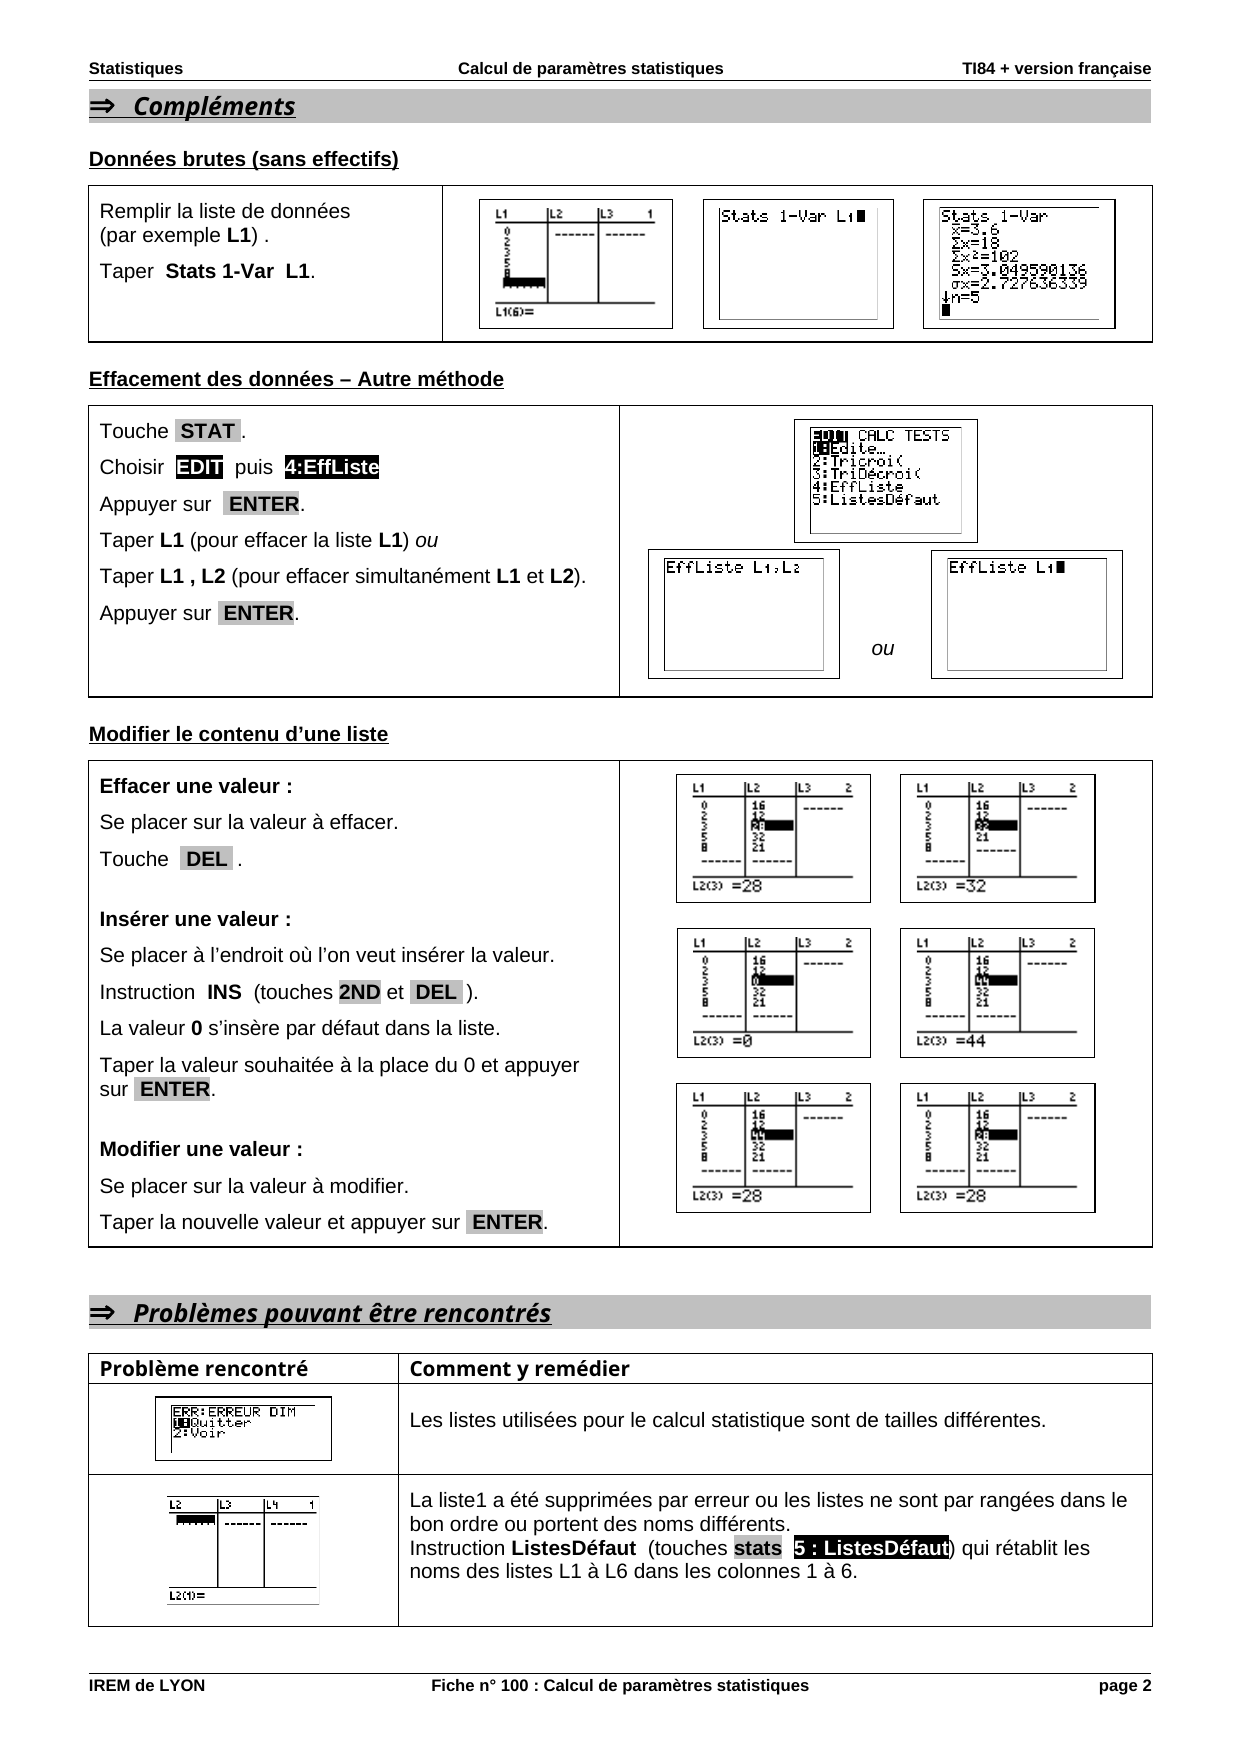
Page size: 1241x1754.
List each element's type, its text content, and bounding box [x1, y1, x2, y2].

text Modifier le contenu d’une liste [89, 722, 1151, 746]
table_header Comment y remédier [399, 1354, 1152, 1383]
picture [916, 782, 1079, 894]
picture [692, 1092, 855, 1204]
picture [916, 937, 1079, 1049]
picture [916, 1092, 1079, 1204]
table_header [620, 761, 1152, 1246]
table_cell La liste1 a été supprimées par erreur ou les listes ne sont par rangées dans le bon ordre ou portent des noms différents. Instruction ListesDéfaut (touches stats 5 : ListesDéfaut) qui rétablit les noms des listes L1 à L6 dans les colonnes 1 à 6. [399, 1475, 1152, 1626]
text  Compléments [89, 89, 1151, 123]
picture [947, 558, 1107, 671]
text Données brutes (sans effectifs) [89, 147, 1151, 171]
table_cell [89, 1475, 398, 1626]
picture [939, 207, 1099, 320]
table_header ou [620, 406, 1152, 696]
table_header Touche STAT . Choisir EDIT puis 4:EffListe Appuyer sur ENTER. Taper L1 (pour effacer la liste L1) ou Taper L1 , L2 (pour effacer simultanément L1 et L2). Appuyer sur ENTER. [89, 406, 619, 696]
picture [693, 937, 855, 1049]
text  Problèmes pouvant être rencontrés [89, 1295, 1151, 1329]
picture [664, 558, 824, 671]
picture [719, 208, 878, 320]
picture [810, 427, 962, 534]
table_header Effacer une valeur : Se placer sur la valeur à effacer. Touche DEL . Insérer une valeur : Se placer à l’endroit où l’on veut insérer la valeur. Instruction INS (touches 2ND et DEL ). La valeur 0 s’insère par défaut dans la liste. Taper la valeur souhaitée à la place du 0 et appuyer sur ENTER. Modifier une valeur : Se placer sur la valeur à modifier. Taper la nouvelle valeur et appuyer sur ENTER. [89, 761, 619, 1246]
table_header [443, 186, 1152, 341]
picture [495, 208, 657, 320]
table_cell [89, 1384, 398, 1474]
text Effacement des données – Autre méthode [89, 367, 1151, 391]
table_header Remplir la liste de données (par exemple L1) . Taper Stats 1-Var L1. [89, 186, 442, 341]
picture [692, 782, 855, 894]
table_header Problème rencontré [89, 1354, 398, 1383]
picture [171, 1405, 315, 1453]
table_cell Les listes utilisées pour le calcul statistique sont de tailles différentes. [399, 1384, 1152, 1474]
